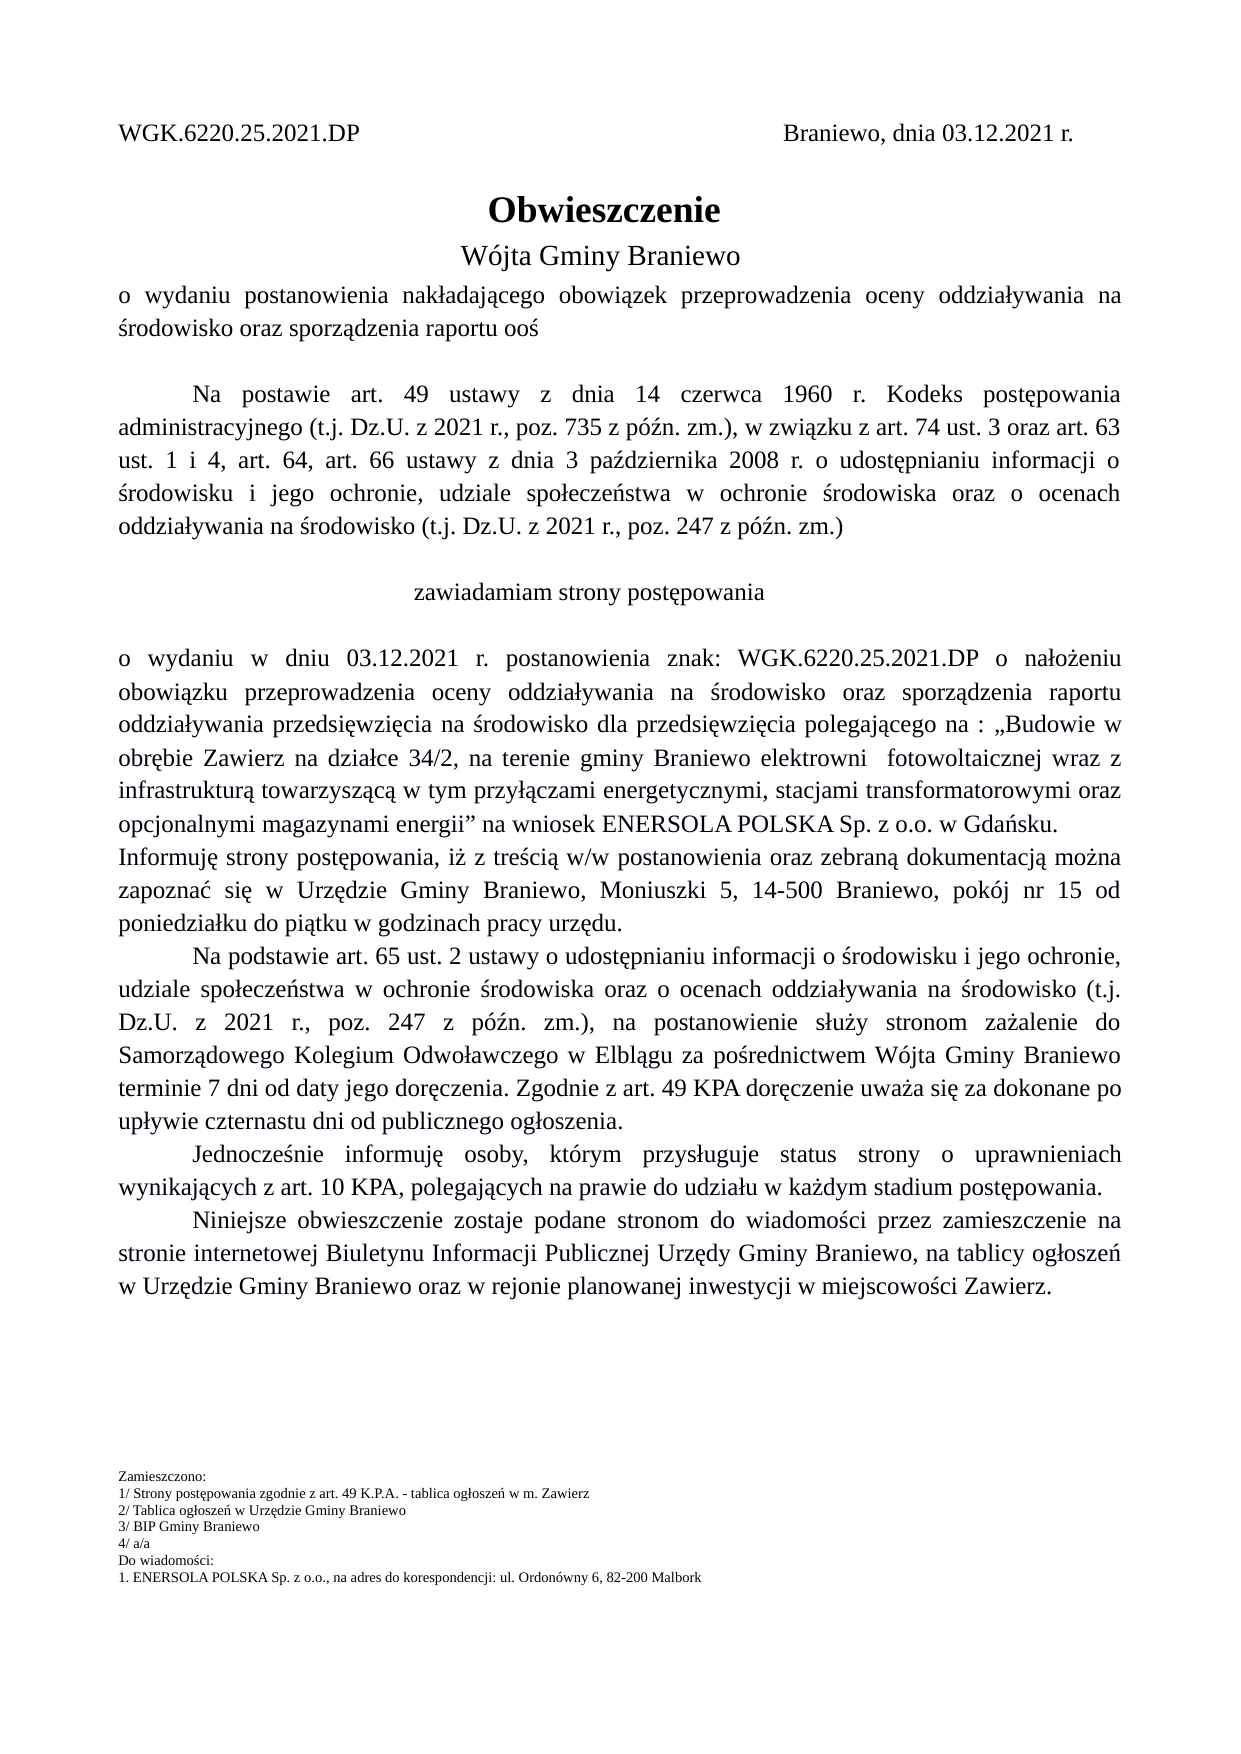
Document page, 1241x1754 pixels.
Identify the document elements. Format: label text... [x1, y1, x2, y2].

text 4/ a/a [118, 1535, 1122, 1552]
text Obwieszczenie [118, 188, 1122, 231]
text o wydaniu w dniu 03.12.2021 r. postanowienia znak: WGK.6220.25.2021.DP o nałożeniu obowiązku przeprowadzenia oceny oddziaływania na środowisko oraz sporządzenia raportu oddziaływania przedsięwzięcia na środowisko dla przedsięwzięcia polegającego na : „Budowie w obrębie Zawierz na działce 34/2, na terenie gminy Braniewo elektrowni fotowoltaicznej wraz z infrastrukturą towarzyszącą w tym przyłączami energetycznymi, stacjami transformatorowymi oraz opcjonalnymi magazynami energii” na wniosek ENERSOLA POLSKA Sp. z o.o. w Gdańsku. [118, 643, 1122, 837]
text Niniejsze obwieszczenie zostaje podane stronom do wiadomości przez zamieszczenie na stronie internetowej Biuletynu Informacji Publicznej Urzędy Gminy Braniewo, na tablicy ogłoszeń w Urzędzie Gminy Braniewo oraz w rejonie planowanej inwestycji w miejscowości Zawierz. [118, 1205, 1122, 1300]
text Zamieszczono: [118, 1468, 1122, 1484]
text 2/ Tablica ogłoszeń w Urzędzie Gminy Braniewo [118, 1501, 1122, 1518]
text 3/ BIP Gminy Braniewo [118, 1518, 1122, 1535]
text zawiadamiam strony postępowania [118, 577, 1122, 606]
text WGK.6220.25.2021.DP Braniewo, dnia 03.12.2021 r. [118, 118, 1122, 147]
text 1. ENERSOLA POLSKA Sp. z o.o., na adres do korespondencji: ul. Ordonówny 6, 82-200 Malbork [118, 1568, 1122, 1585]
text o wydaniu postanowienia nakładającego obowiązek przeprowadzenia oceny oddziaływania na środowisko oraz sporządzenia raportu ooś [118, 280, 1122, 342]
text Jednocześnie informuję osoby, którym przysługuje status strony o uprawnieniach wynikających z art. 10 KPA, polegających na prawie do udziału w każdym stadium postępowania. [118, 1139, 1122, 1201]
text Wójta Gminy Braniewo [118, 231, 1122, 274]
text Informuję strony postępowania, iż z treścią w/w postanowienia oraz zebraną dokumentacją można zapoznać się w Urzędzie Gminy Braniewo, Moniuszki 5, 14-500 Braniewo, pokój nr 15 od poniedziałku do piątku w godzinach pracy urzędu. [118, 842, 1122, 936]
text 1/ Strony postępowania zgodnie z art. 49 K.P.A. - tablica ogłoszeń w m. Zawierz [118, 1484, 1122, 1501]
text Na podstawie art. 65 ust. 2 ustawy o udostępnianiu informacji o środowisku i jego ochronie, udziale społeczeństwa w ochronie środowiska oraz o ocenach oddziaływania na środowisko (t.j. Dz.U. z 2021 r., poz. 247 z późn. zm.), na postanowienie służy stronom zażalenie do Samorządowego Kolegium Odwoławczego w Elblągu za pośrednictwem Wójta Gminy Braniewo terminie 7 dni od daty jego doręczenia. Zgodnie z art. 49 KPA doręczenie uważa się za dokonane po upływie czternastu dni od publicznego ogłoszenia. [118, 941, 1122, 1134]
text Na postawie art. 49 ustawy z dnia 14 czerwca 1960 r. Kodeks postępowania administracyjnego (t.j. Dz.U. z 2021 r., poz. 735 z późn. zm.), w związku z art. 74 ust. 3 oraz art. 63 ust. 1 i 4, art. 64, art. 66 ustawy z dnia 3 października 2008 r. o udostępnianiu informacji o środowisku i jego ochronie, udziale społeczeństwa w ochronie środowiska oraz o ocenach oddziaływania na środowisko (t.j. Dz.U. z 2021 r., poz. 247 z późn. zm.) [118, 379, 1122, 540]
text Do wiadomości: [118, 1552, 1122, 1568]
